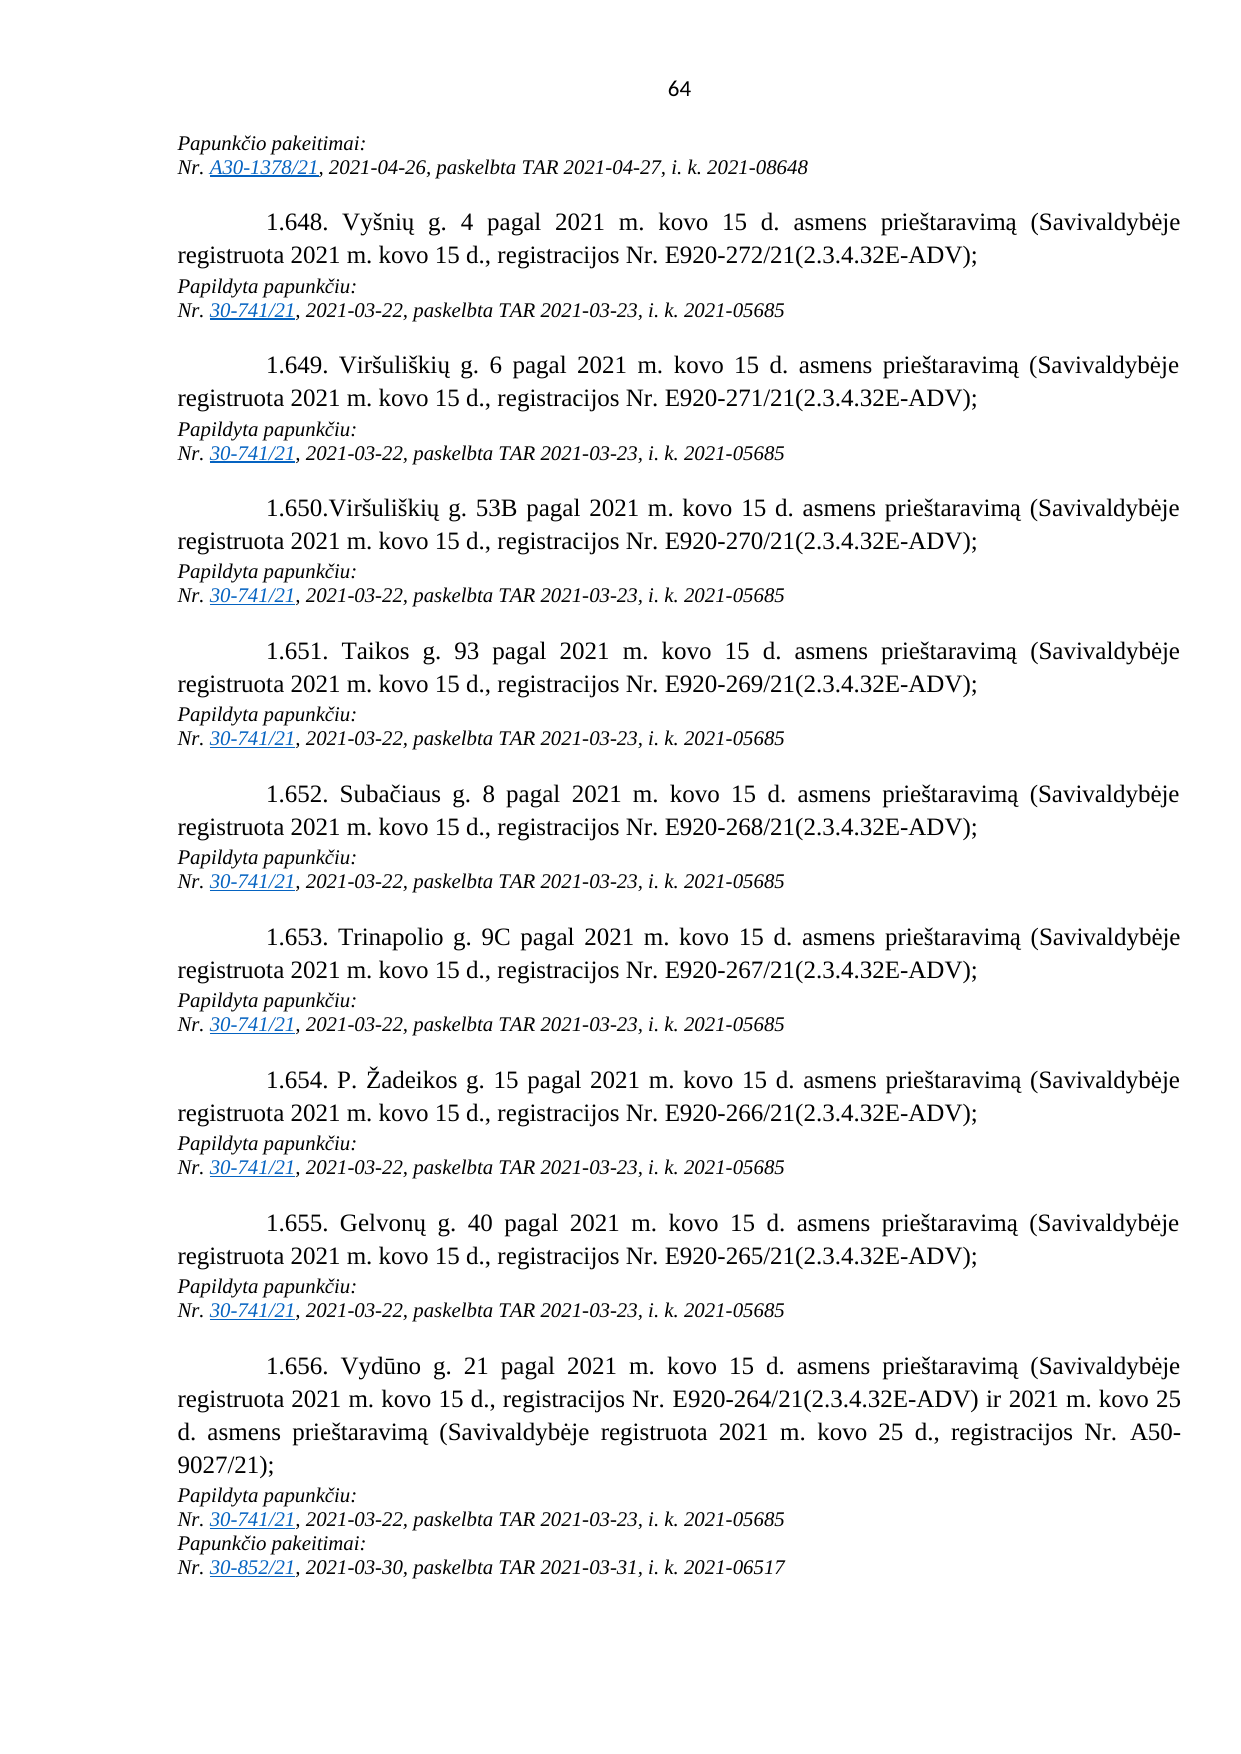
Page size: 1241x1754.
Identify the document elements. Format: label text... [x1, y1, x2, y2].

text Nr. 30-741/21, 2021-03-22, paskelbta TAR 2021-03-23, i. k. 2021-05685 [177, 1155, 1181, 1179]
text Papildyta papunkčiu: [177, 1483, 1181, 1507]
text Nr. 30-741/21, 2021-03-22, paskelbta TAR 2021-03-23, i. k. 2021-05685 [177, 1012, 1181, 1036]
text Papildyta papunkčiu: [177, 1131, 1181, 1155]
text Nr. A30-1378/21, 2021-04-26, paskelbta TAR 2021-04-27, i. k. 2021-08648 [177, 155, 1181, 179]
text 1.649. Viršuliškių g. 6 pagal 2021 m. kovo 15 d. asmens prieštaravimą (Savivaldybėje registruota 2021 m. kovo 15 d., registracijos Nr. E920-271/21(2.3.4.32E-ADV); [177, 350, 1181, 412]
text Nr. 30-741/21, 2021-03-22, paskelbta TAR 2021-03-23, i. k. 2021-05685 [177, 1507, 1181, 1531]
text 1.654. P. Žadeikos g. 15 pagal 2021 m. kovo 15 d. asmens prieštaravimą (Savivaldybėje registruota 2021 m. kovo 15 d., registracijos Nr. E920-266/21(2.3.4.32E-ADV); [177, 1065, 1181, 1127]
text 1.653. Trinapolio g. 9C pagal 2021 m. kovo 15 d. asmens prieštaravimą (Savivaldybėje registruota 2021 m. kovo 15 d., registracijos Nr. E920-267/21(2.3.4.32E-ADV); [177, 922, 1181, 984]
text 1.655. Gelvonų g. 40 pagal 2021 m. kovo 15 d. asmens prieštaravimą (Savivaldybėje registruota 2021 m. kovo 15 d., registracijos Nr. E920-265/21(2.3.4.32E-ADV); [177, 1208, 1181, 1270]
text 1.648. Vyšnių g. 4 pagal 2021 m. kovo 15 d. asmens prieštaravimą (Savivaldybėje registruota 2021 m. kovo 15 d., registracijos Nr. E920-272/21(2.3.4.32E-ADV); [177, 207, 1181, 269]
text Papildyta papunkčiu: [177, 988, 1181, 1012]
text Papildyta papunkčiu: [177, 416, 1181, 441]
text Nr. 30-852/21, 2021-03-30, paskelbta TAR 2021-03-31, i. k. 2021-06517 [177, 1555, 1181, 1579]
text Papildyta papunkčiu: [177, 559, 1181, 583]
text Papildyta papunkčiu: [177, 1274, 1181, 1298]
text Papildyta papunkčiu: [177, 845, 1181, 869]
text 1.650.Viršuliškių g. 53B pagal 2021 m. kovo 15 d. asmens prieštaravimą (Savivaldybėje registruota 2021 m. kovo 15 d., registracijos Nr. E920-270/21(2.3.4.32E-ADV); [177, 493, 1181, 555]
text Papildyta papunkčiu: [177, 702, 1181, 726]
text Papunkčio pakeitimai: [177, 1531, 1181, 1555]
text Papunkčio pakeitimai: [177, 131, 1181, 155]
text Nr. 30-741/21, 2021-03-22, paskelbta TAR 2021-03-23, i. k. 2021-05685 [177, 441, 1181, 464]
text Nr. 30-741/21, 2021-03-22, paskelbta TAR 2021-03-23, i. k. 2021-05685 [177, 298, 1181, 322]
text Nr. 30-741/21, 2021-03-22, paskelbta TAR 2021-03-23, i. k. 2021-05685 [177, 1298, 1181, 1322]
text Nr. 30-741/21, 2021-03-22, paskelbta TAR 2021-03-23, i. k. 2021-05685 [177, 869, 1181, 893]
text 1.652. Subačiaus g. 8 pagal 2021 m. kovo 15 d. asmens prieštaravimą (Savivaldybėje registruota 2021 m. kovo 15 d., registracijos Nr. E920-268/21(2.3.4.32E-ADV); [177, 779, 1181, 841]
text Nr. 30-741/21, 2021-03-22, paskelbta TAR 2021-03-23, i. k. 2021-05685 [177, 726, 1181, 750]
text Nr. 30-741/21, 2021-03-22, paskelbta TAR 2021-03-23, i. k. 2021-05685 [177, 583, 1181, 607]
text Papildyta papunkčiu: [177, 273, 1181, 298]
text 1.656. Vydūno g. 21 pagal 2021 m. kovo 15 d. asmens prieštaravimą (Savivaldybėje registruota 2021 m. kovo 15 d., registracijos Nr. E920-264/21(2.3.4.32E-ADV) ir 2021 m. kovo 25 d. asmens prieštaravimą (Savivaldybėje registruota 2021 m. kovo 25 d., registracijos Nr. A50-9027/21); [177, 1351, 1181, 1479]
text 1.651. Taikos g. 93 pagal 2021 m. kovo 15 d. asmens prieštaravimą (Savivaldybėje registruota 2021 m. kovo 15 d., registracijos Nr. E920-269/21(2.3.4.32E-ADV); [177, 636, 1181, 698]
